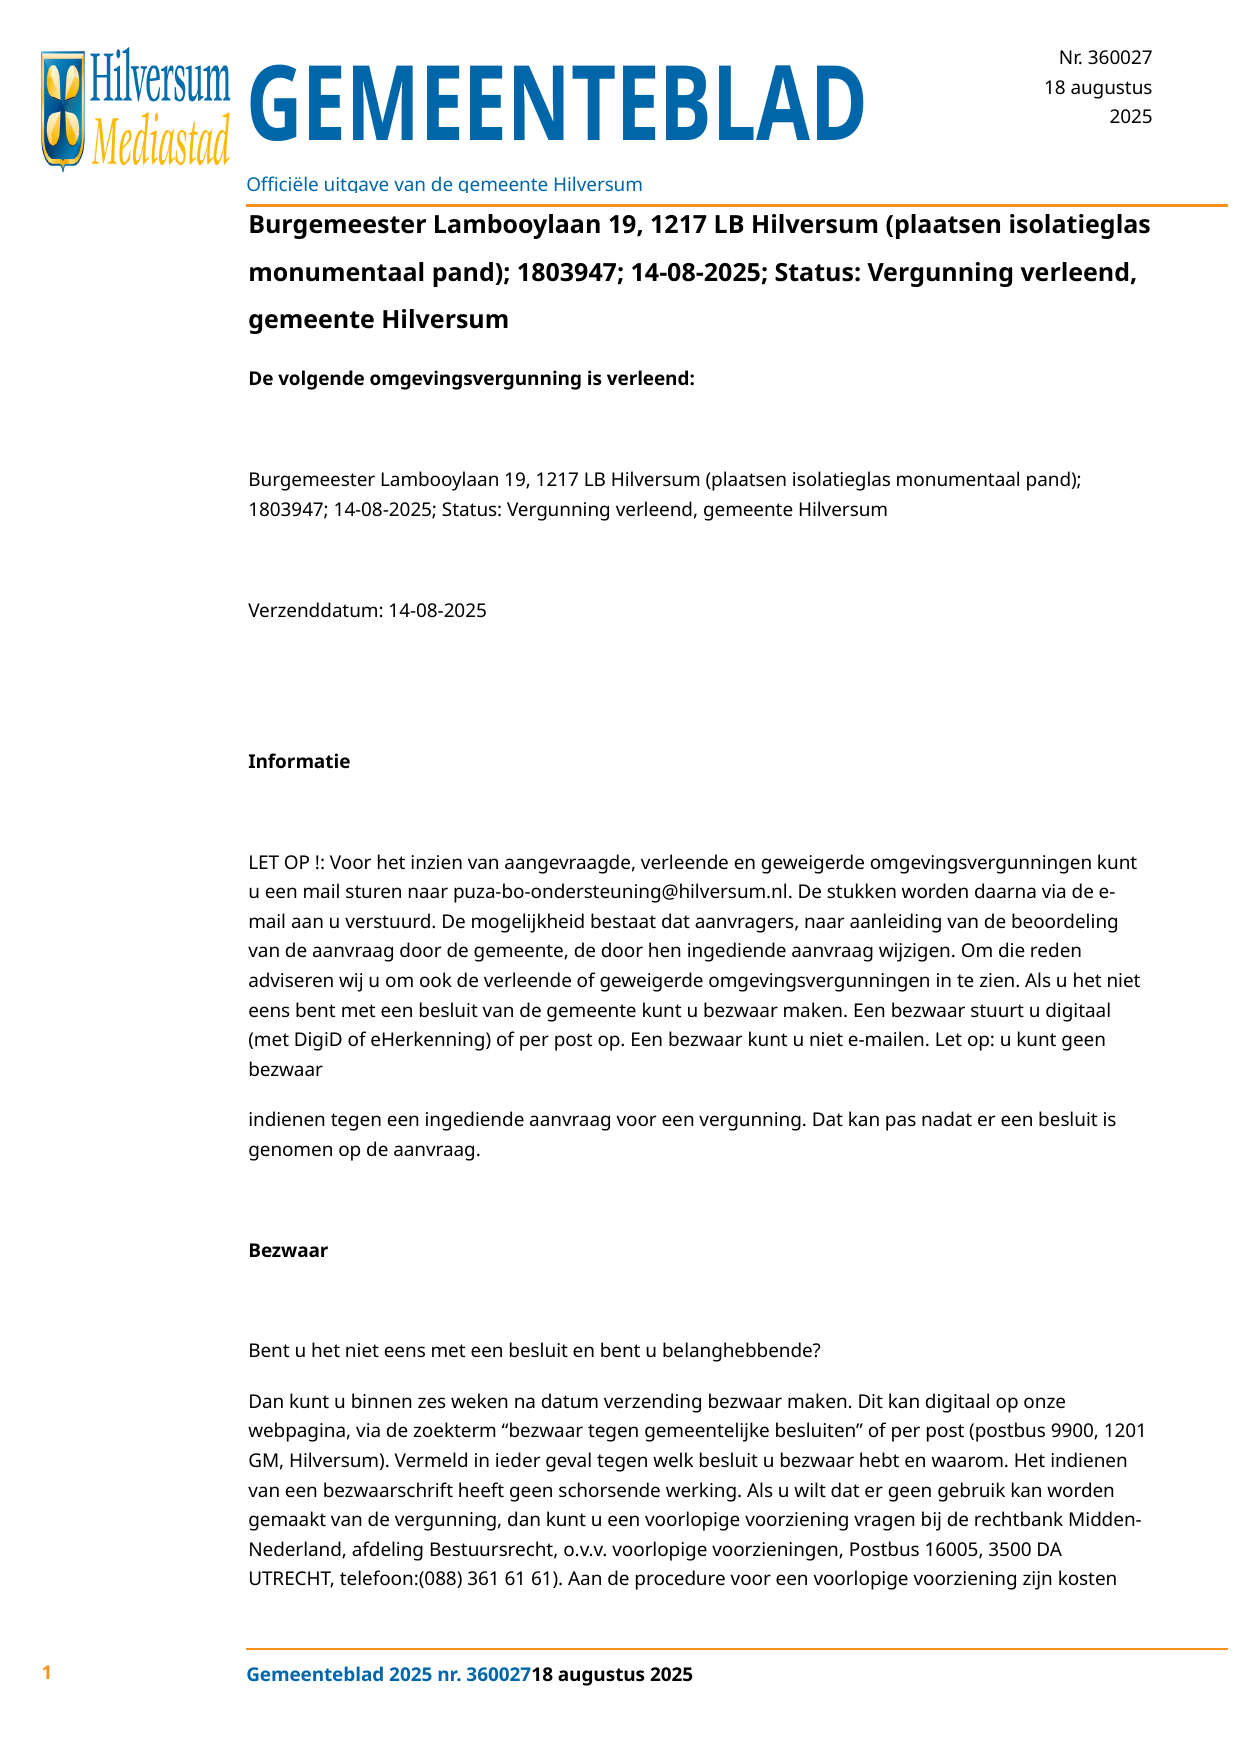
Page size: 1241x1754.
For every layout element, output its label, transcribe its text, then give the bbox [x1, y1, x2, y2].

text Bezwaar [248, 1237, 1152, 1262]
text Burgemeester Lambooylaan 19, 1217 LB Hilversum (plaatsen isolatieglas monumentaal pand); 1803947; 14-08-2025; Status: Vergunning verleend, gemeente Hilversum [248, 207, 1152, 336]
text De volgende omgevingsvergunning is verleend: [248, 366, 1152, 391]
text Burgemeester Lambooylaan 19, 1217 LB Hilversum (plaatsen isolatieglas monumentaal pand); 1803947; 14-08-2025; Status: Vergunning verleend, gemeente Hilversum [248, 466, 1152, 522]
text indienen tegen een ingediende aanvraag voor een vergunning. Dat kan pas nadat er een besluit is genomen op de aanvraag. [248, 1106, 1152, 1162]
text LET OP !: Voor het inzien van aangevraagde, verleende en geweigerde omgevingsvergunningen kunt u een mail sturen naar puza-bo-ondersteuning@hilversum.nl. De stukken worden daarna via de e-mail aan u verstuurd. De mogelijkheid bestaat dat aanvragers, naar aanleiding van de beoordeling van de aanvraag door de gemeente, de door hen ingediende aanvraag wijzigen. Om die reden adviseren wij u om ook de verleende of geweigerde omgevingsvergunningen in te zien. Als u het niet eens bent met een besluit van de gemeente kunt u bezwaar maken. Een bezwaar stuurt u digitaal (met DigiD of eHerkenning) of per post op. Een bezwaar kunt u niet e-mailen. Let op: u kunt geen bezwaar [248, 849, 1152, 1082]
text Informatie [248, 748, 1152, 774]
text Dan kunt u binnen zes weken na datum verzending bezwaar maken. Dit kan digitaal op onze webpagina, via de zoekterm “bezwaar tegen gemeentelijke besluiten” of per post (postbus 9900, 1201 GM, Hilversum). Vermeld in ieder geval tegen welk besluit u bezwaar hebt en waarom. Het indienen van een bezwaarschrift heeft geen schorsende werking. Als u wilt dat er geen gebruik kan worden gemaakt van de vergunning, dan kunt u een voorlopige voorziening vragen bij de rechtbank Midden-Nederland, afdeling Bestuursrecht, o.v.v. voorlopige voorzieningen, Postbus 16005, 3500 DA UTRECHT, telefoon:(088) 361 61 61). Aan de procedure voor een voorlopige voorziening zijn kosten [248, 1388, 1152, 1591]
text Bent u het niet eens met een besluit en bent u belanghebbende? [248, 1338, 1152, 1363]
picture [41, 47, 231, 172]
text Verzenddatum: 14-08-2025 [248, 597, 1152, 622]
